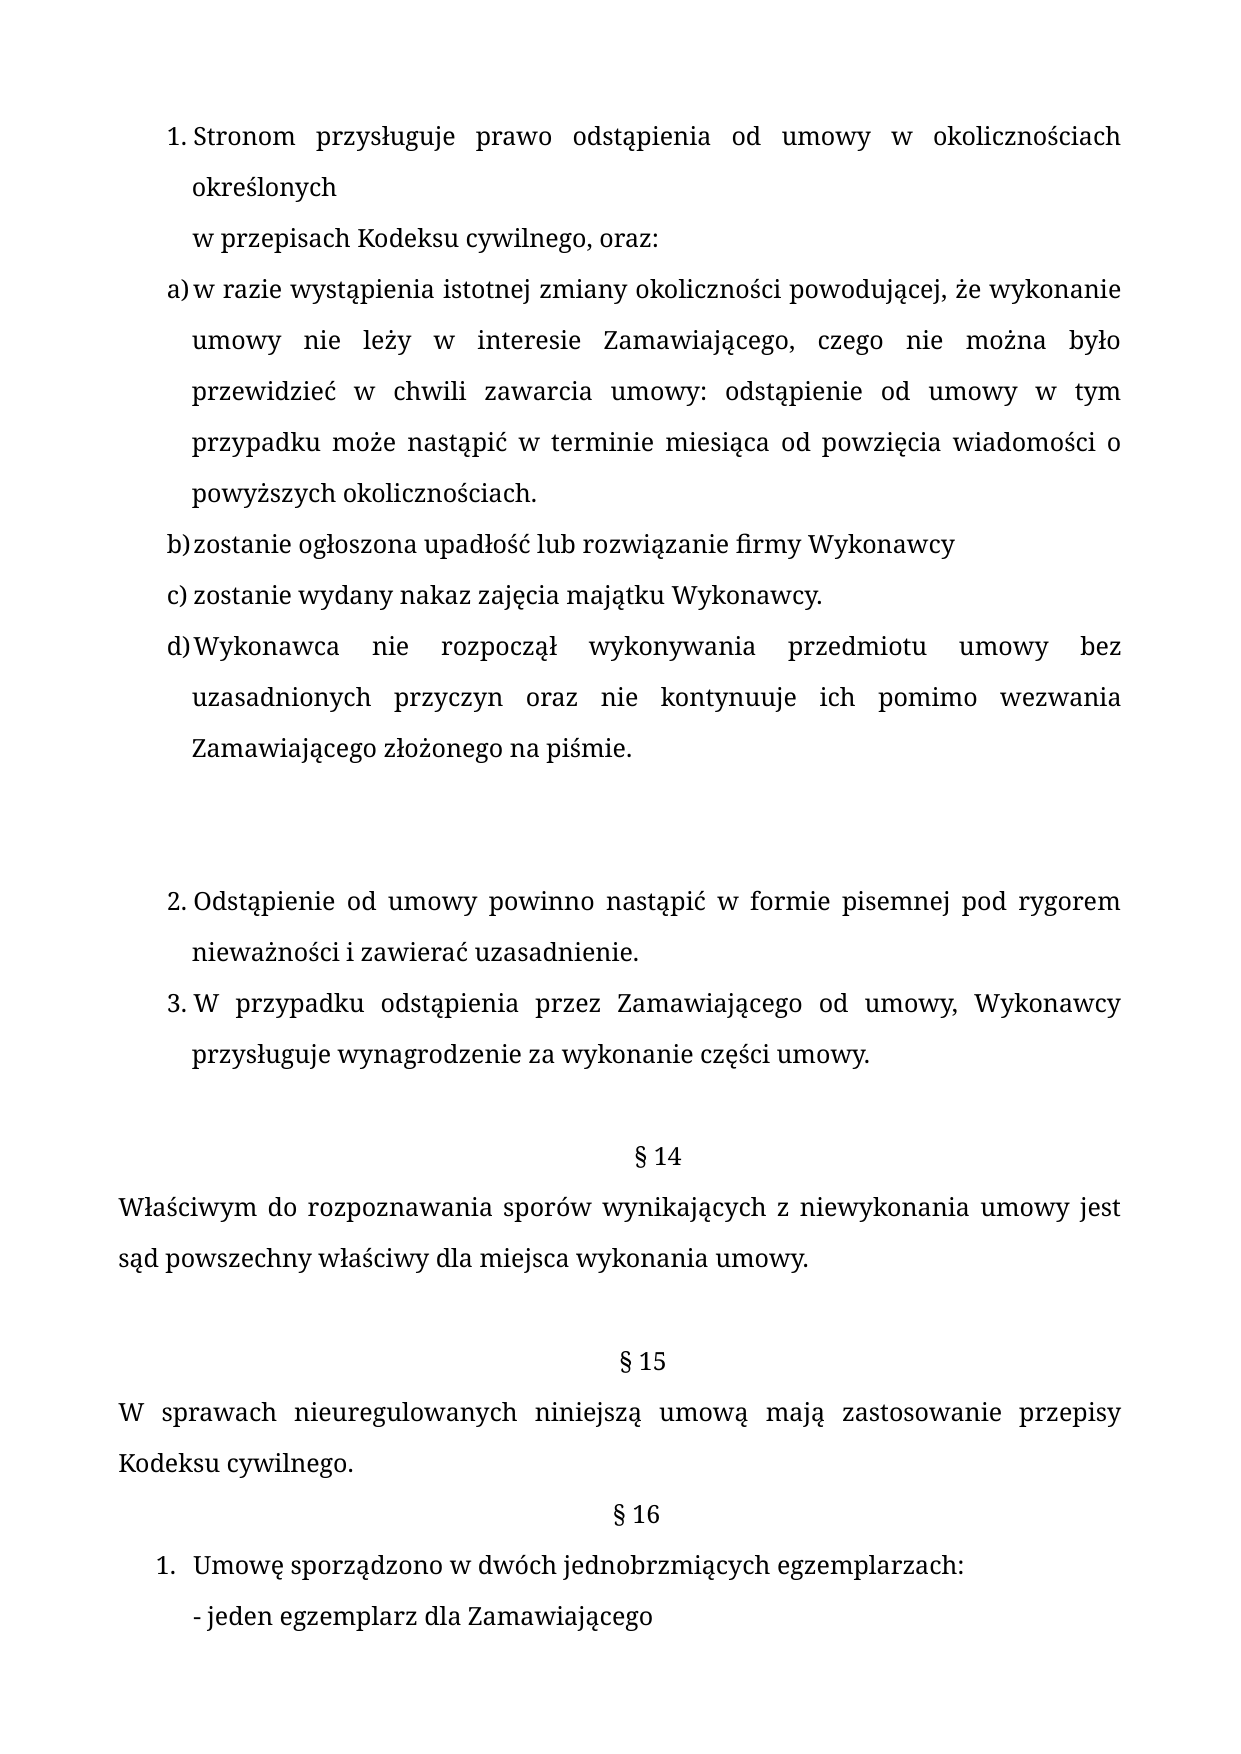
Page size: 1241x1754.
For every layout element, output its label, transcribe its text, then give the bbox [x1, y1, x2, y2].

text W sprawach nieuregulowanych niniejszą umową mają zastosowanie przepisy Kodeksu cywilnego. [118, 1394, 1122, 1479]
text § 16 [118, 1496, 1122, 1530]
list Odstąpienie od umowy powinno nastąpić w formie pisemnej pod rygorem nieważności i zawierać uzasadnienie. [167, 884, 1122, 969]
list w razie wystąpienia istotnej zmiany okoliczności powodującej, że wykonanie umowy nie leży w interesie Zamawiającego, czego nie można było przewidzieć w chwili zawarcia umowy: odstąpienie od umowy w tym przypadku może nastąpić w terminie miesiąca od powzięcia wiadomości o powyższych okolicznościach. [167, 271, 1122, 509]
list § 14 [156, 1139, 1122, 1173]
text § 15 [118, 1343, 1122, 1377]
list Umowę sporządzono w dwóch jednobrzmiących egzemplarzach: [156, 1547, 1122, 1581]
list W przypadku odstąpienia przez Zamawiającego od umowy, Wykonawcy przysługuje wynagrodzenie za wykonanie części umowy. [167, 986, 1122, 1071]
list Wykonawca nie rozpoczął wykonywania przedmiotu umowy bez uzasadnionych przyczyn oraz nie kontynuuje ich pomimo wezwania Zamawiającego złożonego na piśmie. [167, 628, 1122, 765]
text Właściwym do rozpoznawania sporów wynikających z niewykonania umowy jest sąd powszechny właściwy dla miejsca wykonania umowy. [118, 1190, 1122, 1275]
list - jeden egzemplarz dla Zamawiającego [156, 1598, 1122, 1632]
list zostanie ogłoszona upadłość lub rozwiązanie firmy Wykonawcy [167, 526, 1122, 561]
list zostanie wydany nakaz zajęcia majątku Wykonawcy. [167, 577, 1122, 612]
text w przepisach Kodeksu cywilnego, oraz: [167, 220, 1122, 254]
list Stronom przysługuje prawo odstąpienia od umowy w okolicznościach określonych [167, 118, 1122, 203]
